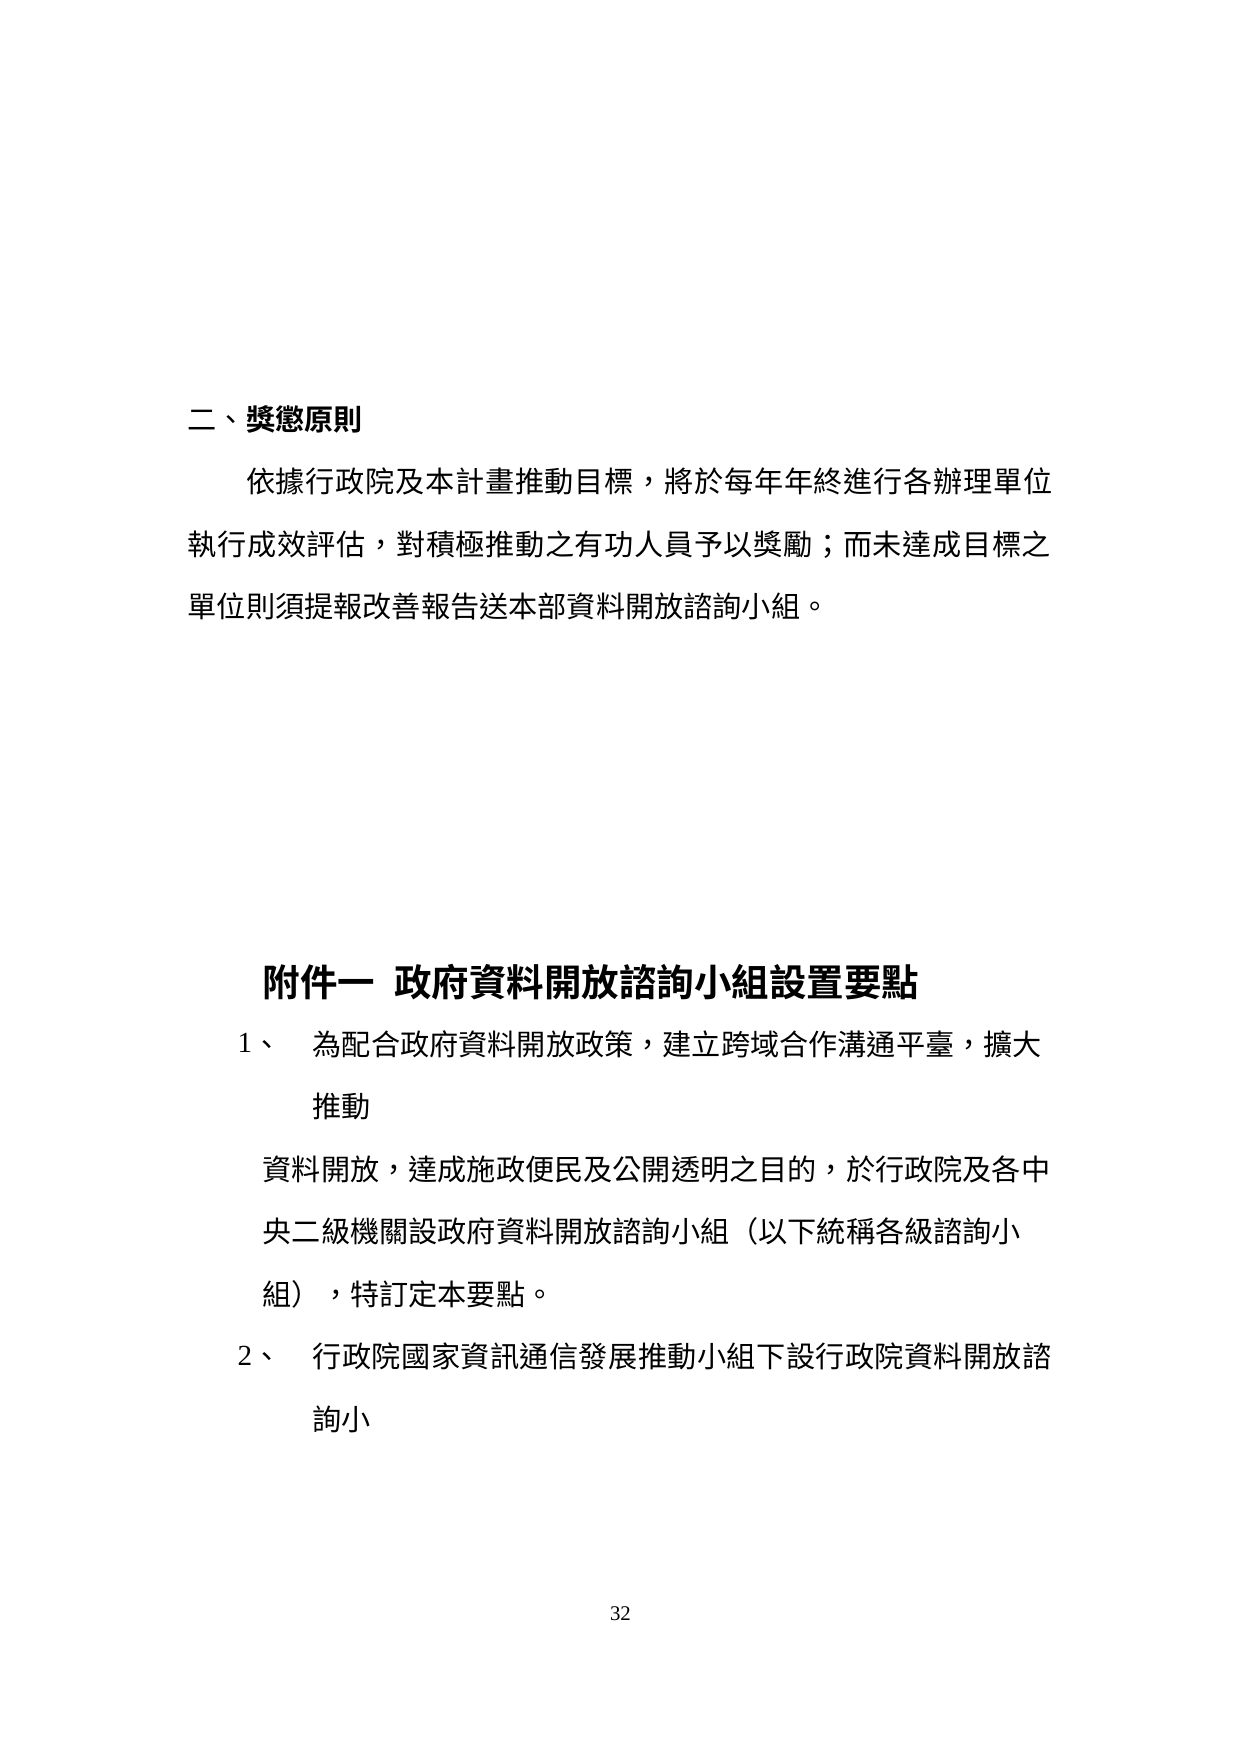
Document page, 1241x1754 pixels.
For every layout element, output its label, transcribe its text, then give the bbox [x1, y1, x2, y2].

text 資料開放，達成施政便民及公開透明之目的，於行政院及各中央二級機關設政府資料開放諮詢小組（以下統稱各級諮詢小組），特訂定本要點。 [262, 1126, 1053, 1313]
text 附件一 政府資料開放諮詢小組設置要點 [187, 938, 1053, 1001]
list 行政院國家資訊通信發展推動小組下設行政院資料開放諮詢小 [237, 1313, 1053, 1438]
text 依據行政院及本計畫推動目標，將於每年年終進行各辦理單位執行成效評估，對積極推動之有功人員予以獎勵；而未達成目標之單位則須提報改善報告送本部資料開放諮詢小組。 [187, 438, 1053, 626]
text 二、獎懲原則 [187, 376, 1053, 438]
list 為配合政府資料開放政策，建立跨域合作溝通平臺，擴大推動 [237, 1001, 1053, 1126]
